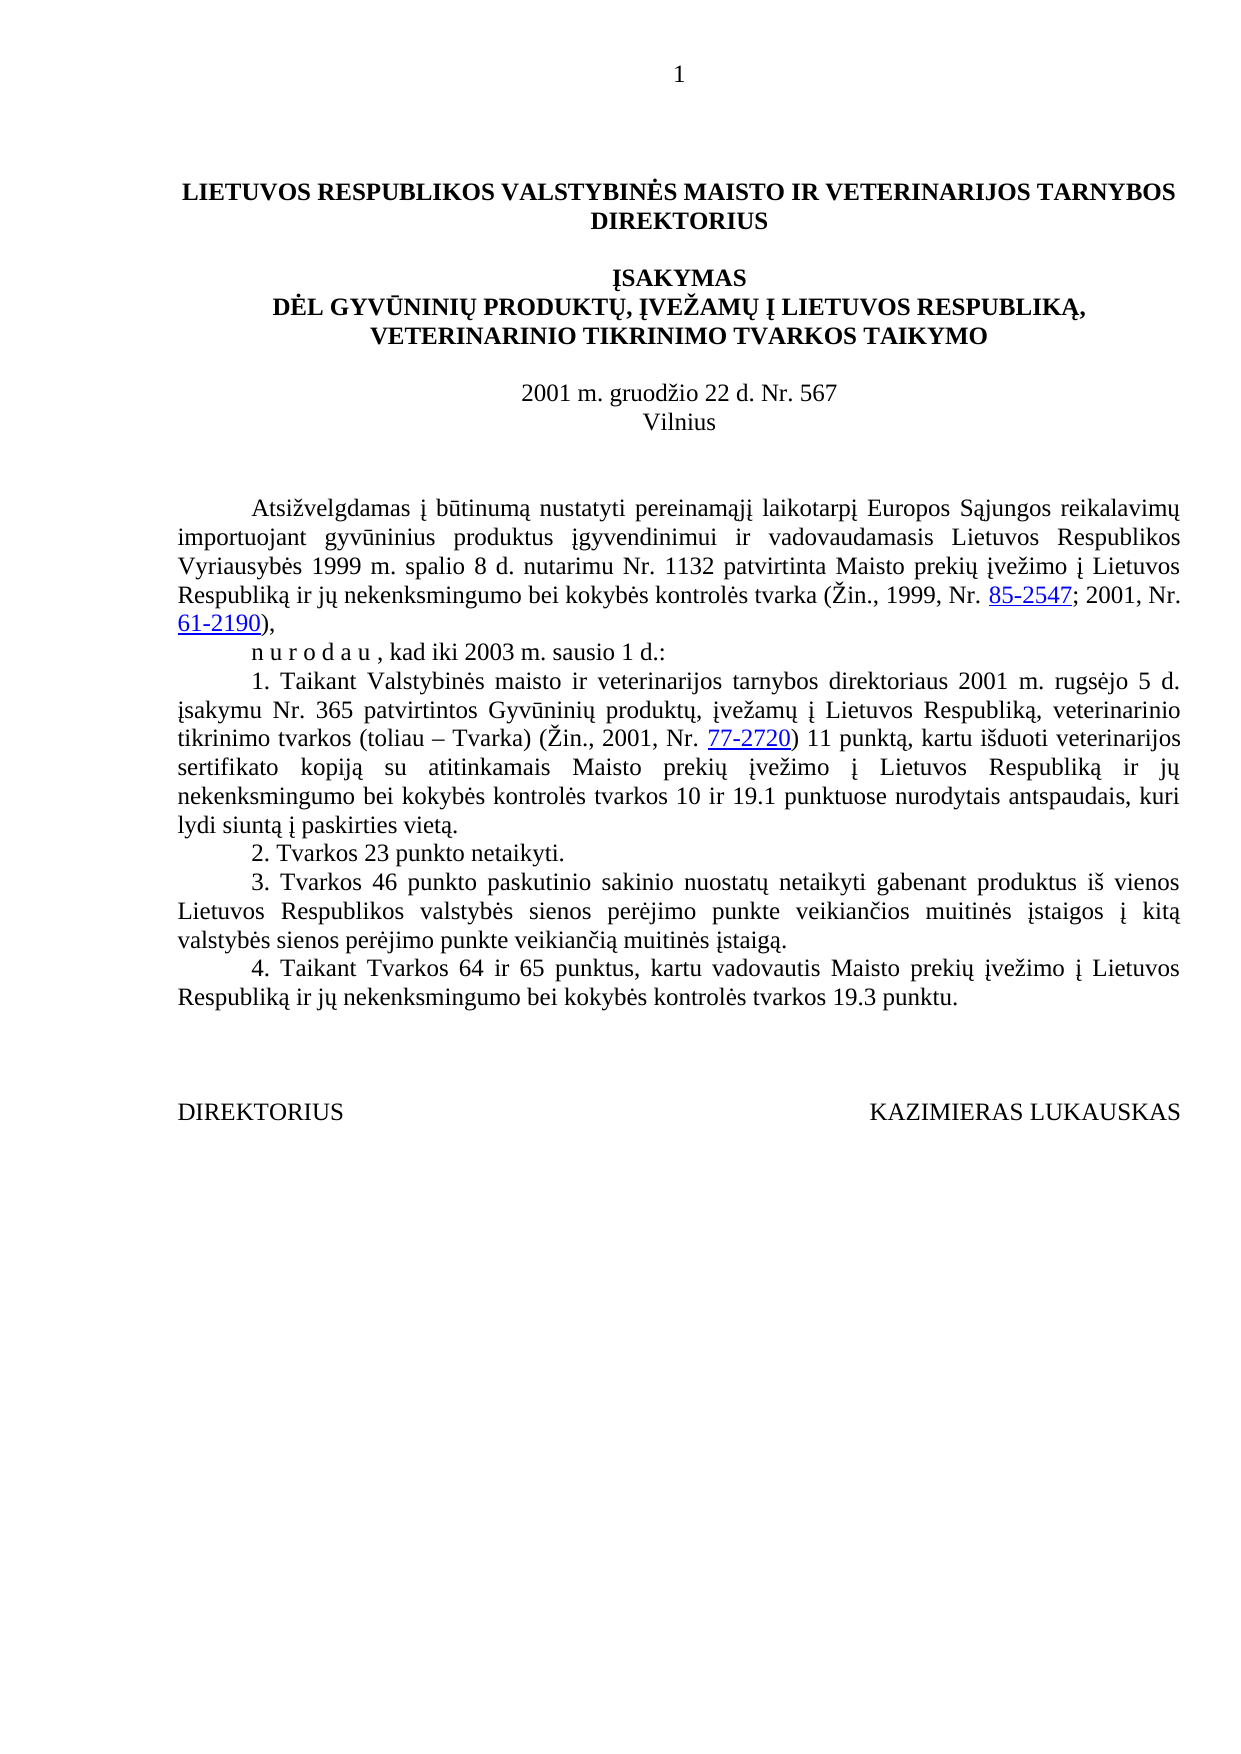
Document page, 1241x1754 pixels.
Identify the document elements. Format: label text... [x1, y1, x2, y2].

text 3. Tvarkos 46 punkto paskutinio sakinio nuostatų netaikyti gabenant produktus iš vienos Lietuvos Respublikos valstybės sienos perėjimo punkte veikiančios muitinės įstaigos į kitą valstybės sienos perėjimo punkte veikiančią muitinės įstaigą. [177, 867, 1181, 953]
text DIREKTORIUS KAZIMIERAS LUKAUSKAS [177, 1097, 1181, 1126]
text 2001 m. gruodžio 22 d. Nr. 567 [177, 378, 1181, 407]
text 2. Tvarkos 23 punkto netaikyti. [177, 838, 1181, 867]
text 1. Taikant Valstybinės maisto ir veterinarijos tarnybos direktoriaus 2001 m. rugsėjo 5 d. įsakymu Nr. 365 patvirtintos Gyvūninių produktų, įvežamų į Lietuvos Respubliką, veterinarinio tikrinimo tvarkos (toliau – Tvarka) (Žin., 2001, Nr. 77-2720) 11 punktą, kartu išduoti veterinarijos sertifikato kopiją su atitinkamais Maisto prekių įvežimo į Lietuvos Respubliką ir jų nekenksmingumo bei kokybės kontrolės tvarkos 10 ir 19.1 punktuose nurodytais antspaudais, kuri lydi siuntą į paskirties vietą. [177, 666, 1181, 838]
text 4. Taikant Tvarkos 64 ir 65 punktus, kartu vadovautis Maisto prekių įvežimo į Lietuvos Respubliką ir jų nekenksmingumo bei kokybės kontrolės tvarkos 19.3 punktu. [177, 953, 1181, 1011]
text LIETUVOS RESPUBLIKOS VALSTYBINĖS MAISTO IR VETERINARIJOS TARNYBOS DIREKTORIUS [177, 177, 1181, 235]
text DĖL GYVŪNINIŲ PRODUKTŲ, ĮVEŽAMŲ Į LIETUVOS RESPUBLIKĄ, VETERINARINIO TIKRINIMO TVARKOS TAIKYMO [177, 292, 1181, 350]
text Atsižvelgdamas į būtinumą nustatyti pereinamąjį laikotarpį Europos Sąjungos reikalavimų importuojant gyvūninius produktus įgyvendinimui ir vadovaudamasis Lietuvos Respublikos Vyriausybės 1999 m. spalio 8 d. nutarimu Nr. 1132 patvirtinta Maisto prekių įvežimo į Lietuvos Respubliką ir jų nekenksmingumo bei kokybės kontrolės tvarka (Žin., 1999, Nr. 85-2547; 2001, Nr. 61-2190), [177, 493, 1181, 637]
text ĮSAKYMAS [177, 263, 1181, 292]
text Vilnius [177, 407, 1181, 436]
text nurodau, kad iki 2003 m. sausio 1 d.: [177, 637, 1181, 666]
